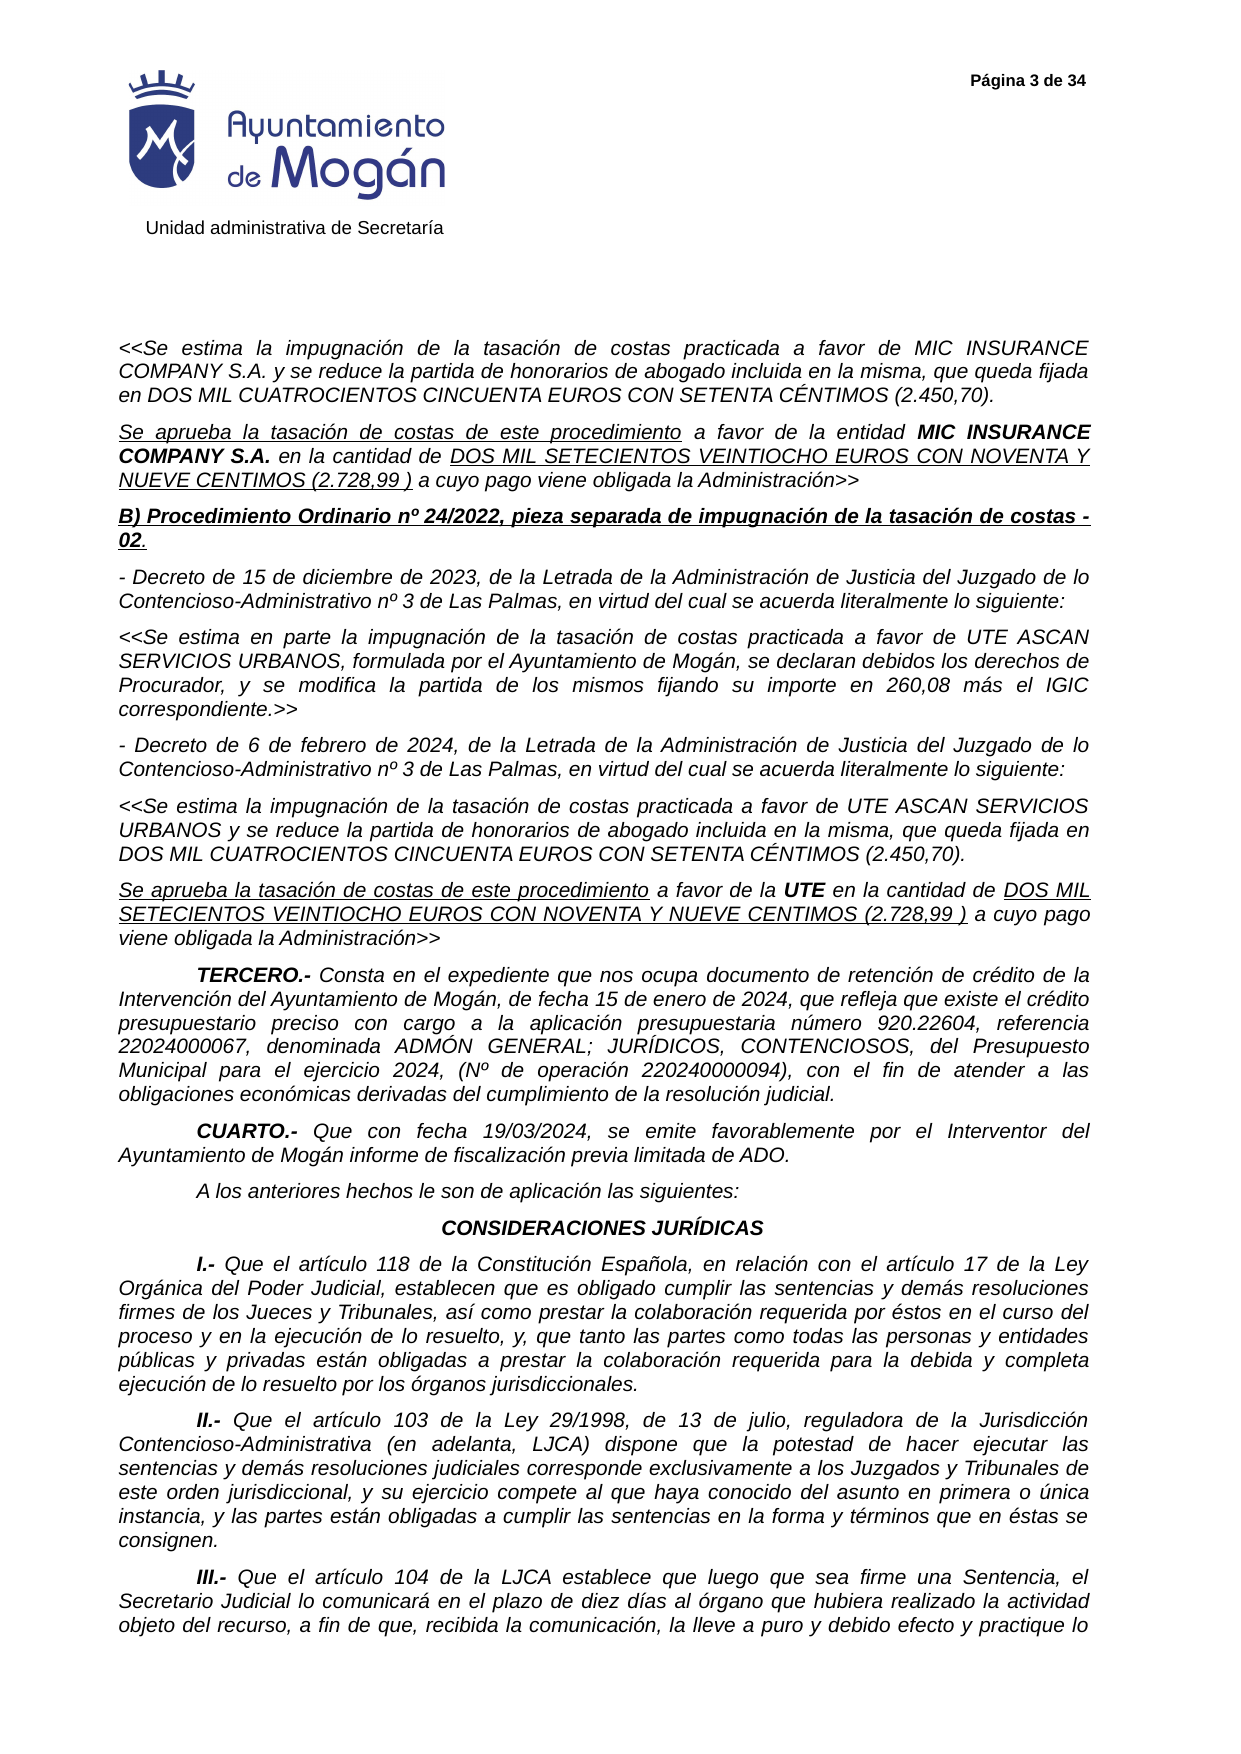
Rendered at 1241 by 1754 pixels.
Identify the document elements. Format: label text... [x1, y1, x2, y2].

text TERCERO.- Consta en el expediente que nos ocupa documento de retención de crédito de la Intervención del Ayuntamiento de Mogán, de fecha 15 de enero de 2024, que refleja que existe el crédito presupuestario preciso con cargo a la aplicación presupuestaria número 920.22604, referencia 22024000067, denominada ADMÓN GENERAL; JURÍDICOS, CONTENCIOSOS, del Presupuesto Municipal para el ejercicio 2024, (Nº de operación 220240000094), con el fin de atender a las obligaciones económicas derivadas del cumplimiento de la resolución judicial. [118, 962, 1092, 1106]
text Se aprueba la tasación de costas de este procedimiento a favor de la UTE en la cantidad de DOS MIL SETECIENTOS VEINTIOCHO EUROS CON NOVENTA Y NUEVE CENTIMOS (2.728,99 ) a cuyo pago viene obligada la Administración>> [118, 878, 1092, 950]
text I.- Que el artículo 118 de la Constitución Española, en relación con el artículo 17 de la Ley Orgánica del Poder Judicial, establecen que es obligado cumplir las sentencias y demás resoluciones firmes de los Jueces y Tribunales, así como prestar la colaboración requerida por éstos en el curso del proceso y en la ejecución de lo resuelto, y, que tanto las partes como todas las personas y entidades públicas y privadas están obligadas a prestar la colaboración requerida para la debida y completa ejecución de lo resuelto por los órganos jurisdiccionales. [118, 1252, 1092, 1396]
text <<Se estima la impugnación de la tasación de costas practicada a favor de UTE ASCAN SERVICIOS URBANOS y se reduce la partida de honorarios de abogado incluida en la misma, que queda fijada en DOS MIL CUATROCIENTOS CINCUENTA EUROS CON SETENTA CÉNTIMOS (2.450,70). [118, 794, 1092, 866]
text CONSIDERACIONES JURÍDICAS [118, 1216, 1092, 1239]
text II.- Que el artículo 103 de la Ley 29/1998, de 13 de julio, reguladora de la Jurisdicción Contencioso-Administrativa (en adelanta, LJCA) dispone que la potestad de hacer ejecutar las sentencias y demás resoluciones judiciales corresponde exclusivamente a los Juzgados y Tribunales de este orden jurisdiccional, y su ejercicio compete al que haya conocido del asunto en primera o única instancia, y las partes están obligadas a cumplir las sentencias en la forma y términos que en éstas se consignen. [118, 1408, 1092, 1552]
text Se aprueba la tasación de costas de este procedimiento a favor de la entidad MIC INSURANCE COMPANY S.A. en la cantidad de DOS MIL SETECIENTOS VEINTIOCHO EUROS CON NOVENTA Y NUEVE CENTIMOS (2.728,99 ) a cuyo pago viene obligada la Administración>> [118, 420, 1092, 492]
text - Decreto de 6 de febrero de 2024, de la Letrada de la Administración de Justicia del Juzgado de lo Contencioso-Administrativo nº 3 de Las Palmas, en virtud del cual se acuerda literalmente lo siguiente: [118, 733, 1092, 781]
text - Decreto de 15 de diciembre de 2023, de la Letrada de la Administración de Justicia del Juzgado de lo Contencioso-Administrativo nº 3 de Las Palmas, en virtud del cual se acuerda literalmente lo siguiente: [118, 564, 1092, 612]
text III.- Que el artículo 104 de la LJCA establece que luego que sea firme una Sentencia, el Secretario Judicial lo comunicará en el plazo de diez días al órgano que hubiera realizado la actividad objeto del recurso, a fin de que, recibida la comunicación, la lleve a puro y debido efecto y practique lo [118, 1564, 1092, 1636]
text A los anteriores hechos le son de aplicación las siguientes: [118, 1179, 1092, 1203]
text <<Se estima la impugnación de la tasación de costas practicada a favor de MIC INSURANCE COMPANY S.A. y se reduce la partida de honorarios de abogado incluida en la misma, que queda fijada en DOS MIL CUATROCIENTOS CINCUENTA EUROS CON SETENTA CÉNTIMOS (2.450,70). [118, 335, 1092, 407]
text <<Se estima en parte la impugnación de la tasación de costas practicada a favor de UTE ASCAN SERVICIOS URBANOS, formulada por el Ayuntamiento de Mogán, se declaran debidos los derechos de Procurador, y se modifica la partida de los mismos fijando su importe en 260,08 más el IGIC correspondiente.>> [118, 625, 1092, 721]
text B) Procedimiento Ordinario nº 24/2022, pieza separada de impugnación de la tasación de costas - 02. [118, 504, 1092, 552]
text CUARTO.- Que con fecha 19/03/2024, se emite favorablemente por el Interventor del Ayuntamiento de Mogán informe de fiscalización previa limitada de ADO. [118, 1119, 1092, 1167]
picture [128, 70, 445, 206]
